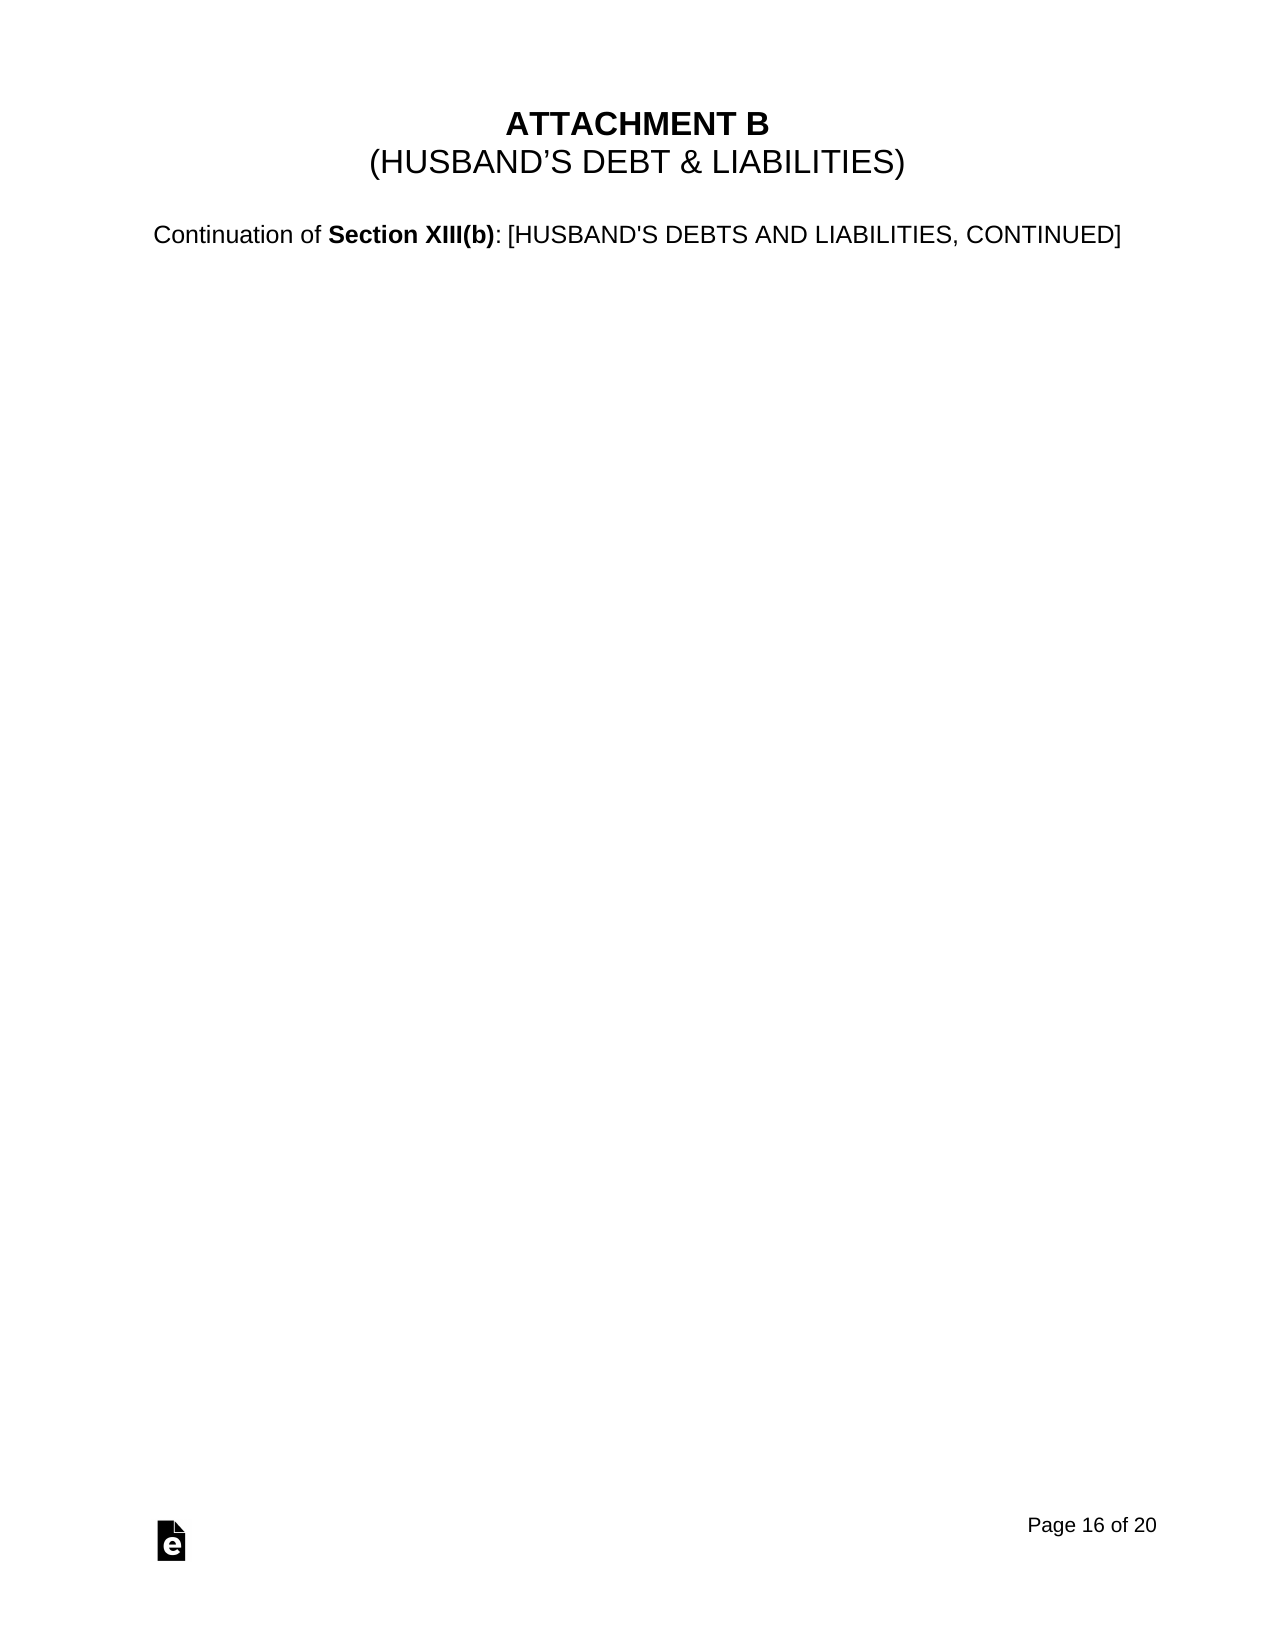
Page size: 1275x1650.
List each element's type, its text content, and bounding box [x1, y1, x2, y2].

text Continuation of Section XIII(b): [HUSBAND'S DEBTS AND LIABILITIES, CONTINUED] [150, 219, 1125, 249]
text (HUSBAND’S DEBT & LIABILITIES) [150, 142, 1125, 181]
text ATTACHMENT B [150, 104, 1125, 142]
